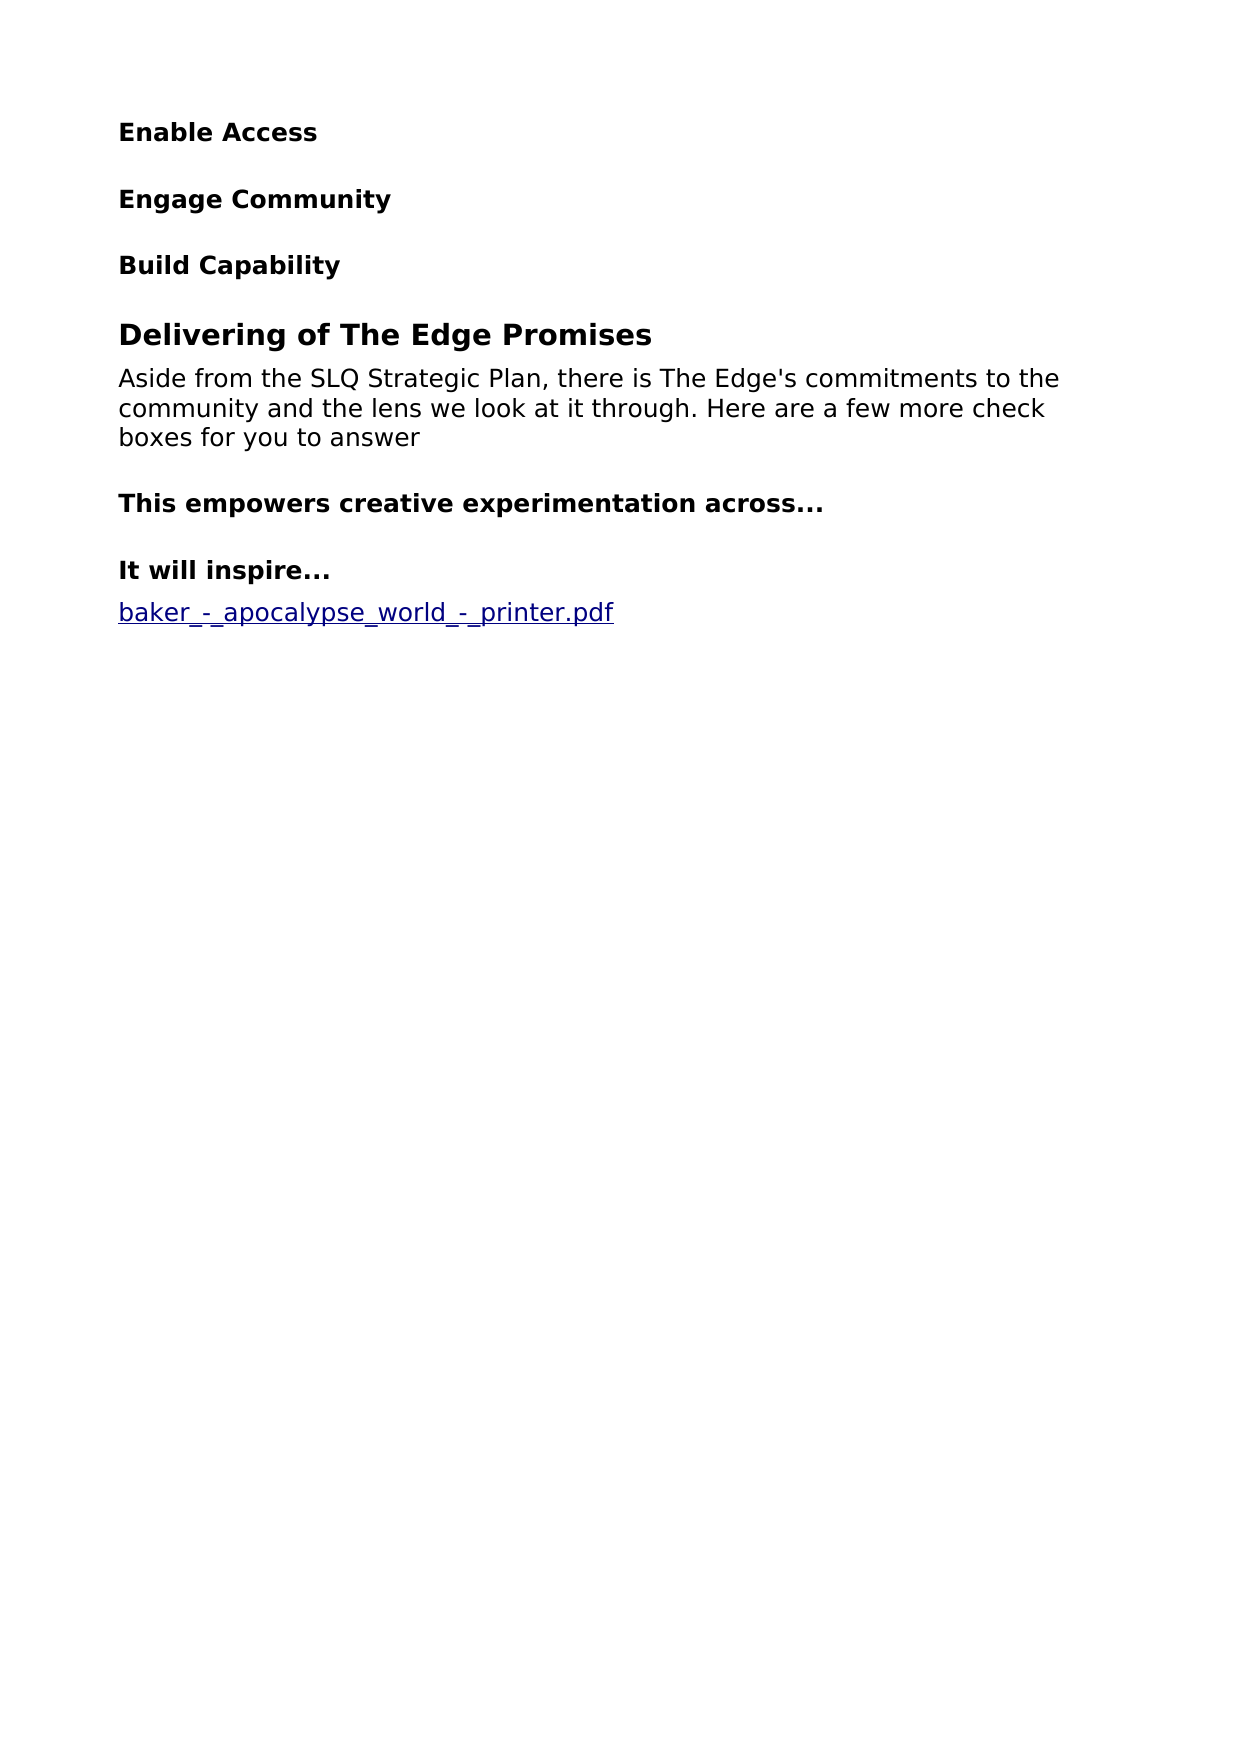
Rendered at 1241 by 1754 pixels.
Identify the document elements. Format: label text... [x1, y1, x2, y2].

subtitle Enable Access [118, 118, 1122, 147]
subtitle It will inspire... [118, 556, 1122, 585]
text baker_-_apocalypse_world_-_printer.pdf [118, 598, 1122, 627]
subtitle Build Capability [118, 251, 1122, 281]
subtitle This empowers creative experimentation across... [118, 489, 1122, 519]
subtitle Delivering of The Edge Promises [118, 318, 1122, 352]
text Aside from the SLQ Strategic Plan, there is The Edge's commitments to the community and the lens we look at it through. Here are a few more check boxes for you to answer [118, 364, 1122, 452]
subtitle Engage Community [118, 185, 1122, 214]
